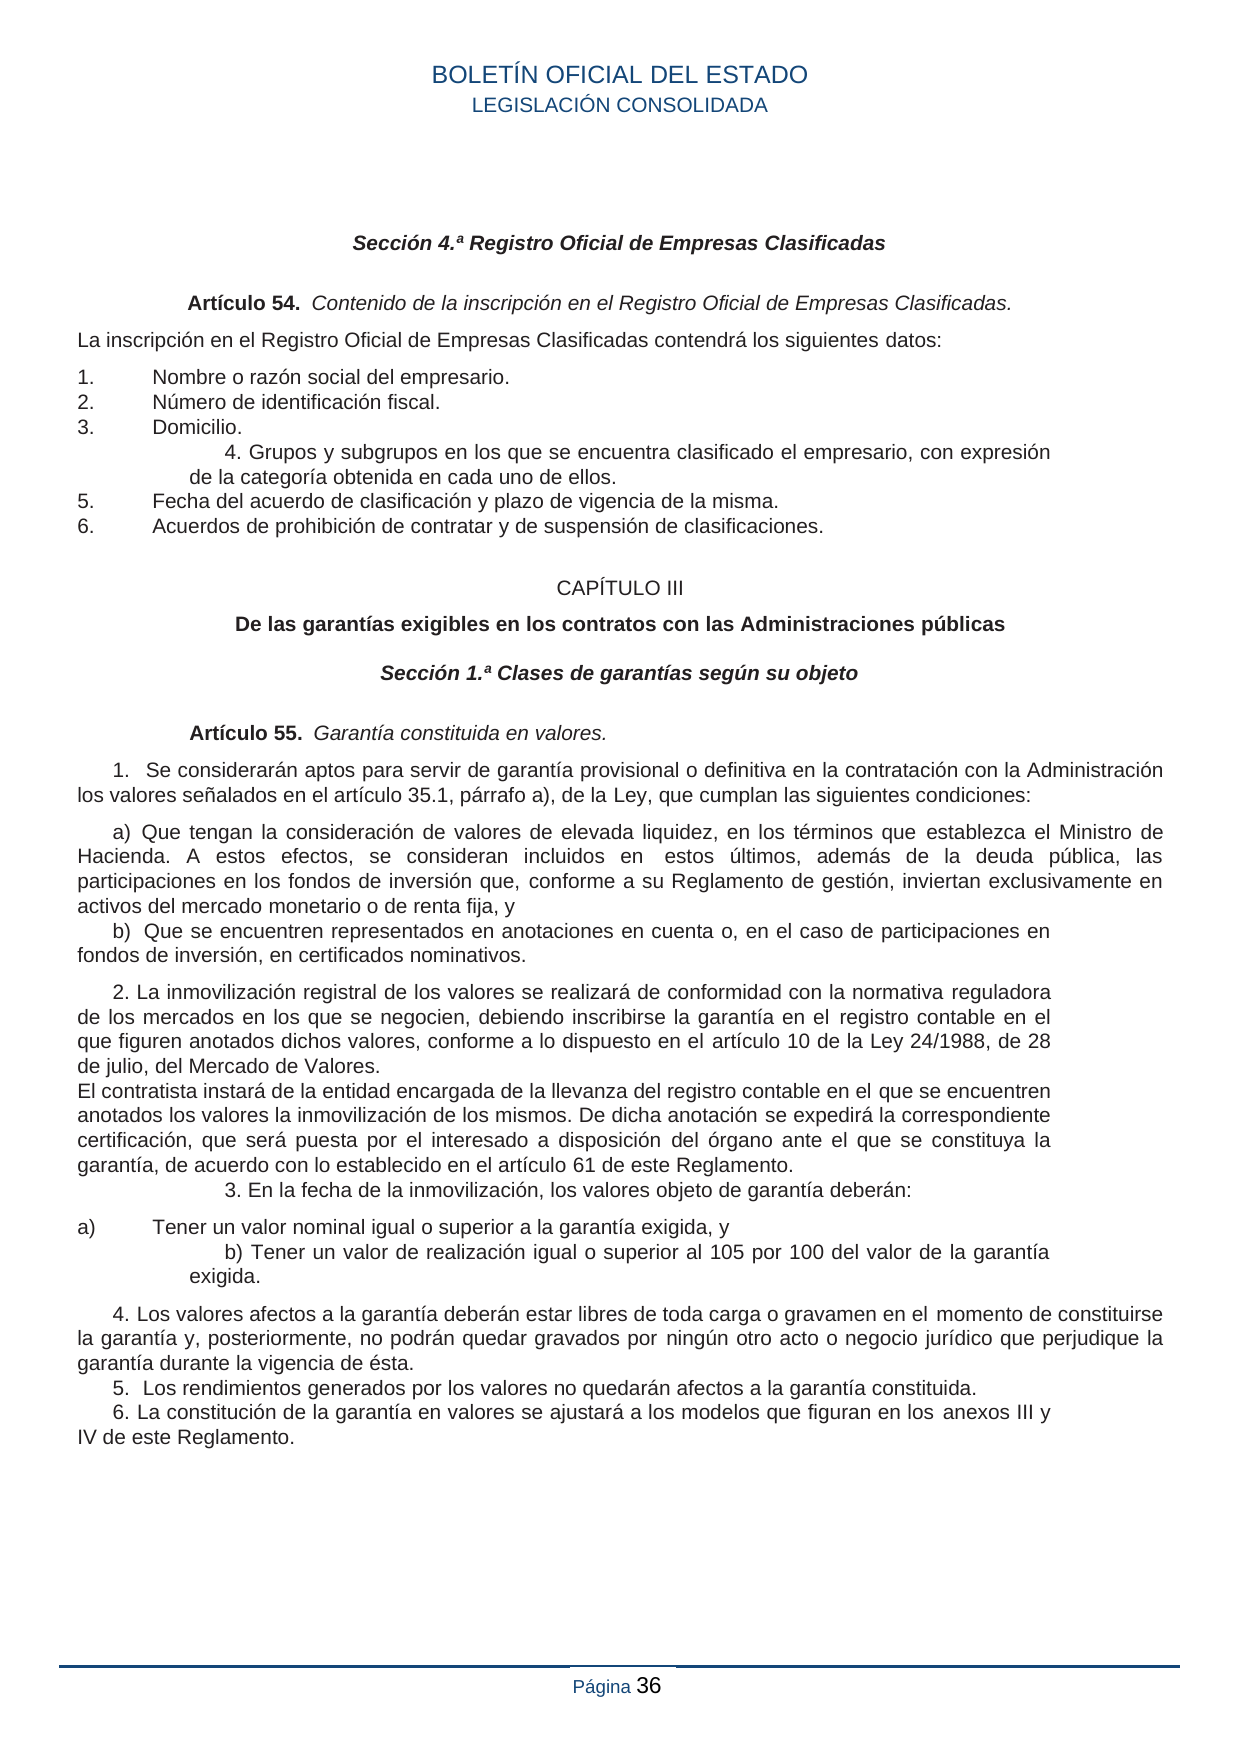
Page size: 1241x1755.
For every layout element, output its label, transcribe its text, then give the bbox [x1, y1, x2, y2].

list Se considerarán aptos para servir de garantía provisional o definitiva en la contratación con la Administración los valores señalados en el artículo 35.1, párrafo a), de la Ley, que cumplan las siguientes condiciones: [77, 758, 1163, 806]
subtitle Sección 1.ª Clases de garantías según su objeto [224, 661, 1016, 685]
list La inmovilización registral de los valores se realizará de conformidad con la normativa reguladora de los mercados en los que se negocien, debiendo inscribirse la garantía en el registro contable en el que figuren anotados dichos valores, conforme a lo dispuesto en el artículo 10 de la Ley 24/1988, de 28 de julio, del Mercado de Valores. [77, 980, 1051, 1078]
list Tener un valor de realización igual o superior al 105 por 100 del valor de la garantía exigida. [189, 1240, 1051, 1288]
list Tener un valor nominal igual o superior a la garantía exigida, y [77, 1215, 1163, 1239]
list Grupos y subgrupos en los que se encuentra clasificado el empresario, con expresión de la categoría obtenida en cada uno de ellos. [189, 440, 1051, 489]
list Que tengan la consideración de valores de elevada liquidez, en los términos que establezca el Ministro de Hacienda. A estos efectos, se consideran incluidos en estos últimos, además de la deuda pública, las participaciones en los fondos de inversión que, conforme a su Reglamento de gestión, inviertan exclusivamente en activos del mercado monetario o de renta fija, y [77, 820, 1163, 917]
list La constitución de la garantía en valores se ajustará a los modelos que figuran en los anexos III y IV de este Reglamento. [77, 1400, 1051, 1449]
text Artículo 55. Garantía constituida en valores. [189, 721, 1163, 745]
list Nombre o razón social del empresario. [77, 365, 1163, 389]
text Artículo 54. Contenido de la inscripción en el Registro Oficial de Empresas Clasificadas. [77, 291, 1014, 315]
list Que se encuentren representados en anotaciones en cuenta o, en el caso de participaciones en fondos de inversión, en certificados nominativos. [77, 918, 1051, 967]
subtitle De las garantías exigibles en los contratos con las Administraciones públicas [77, 612, 1005, 636]
text CAPÍTULO III [224, 575, 1016, 599]
text El contratista instará de la entidad encargada de la llevanza del registro contable en el que se encuentren anotados los valores la inmovilización de los mismos. De dicha anotación se expedirá la correspondiente certificación, que será puesta por el interesado a disposición del órgano ante el que se constituya la garantía, de acuerdo con lo establecido en el artículo 61 de este Reglamento. [77, 1079, 1051, 1176]
list En la fecha de la inmovilización, los valores objeto de garantía deberán: [224, 1177, 1163, 1201]
list Fecha del acuerdo de clasificación y plazo de vigencia de la misma. [77, 489, 1163, 513]
text La inscripción en el Registro Oficial de Empresas Clasificadas contendrá los siguientes datos: [77, 328, 1051, 352]
list Los valores afectos a la garantía deberán estar libres de toda carga o gravamen en el momento de constituirse la garantía y, posteriormente, no podrán quedar gravados por ningún otro acto o negocio jurídico que perjudique la garantía durante la vigencia de ésta. [77, 1302, 1163, 1375]
subtitle Sección 4.ª Registro Oficial de Empresas Clasificadas [224, 231, 1016, 255]
list Los rendimientos generados por los valores no quedarán afectos a la garantía constituida. [77, 1376, 1051, 1399]
list Número de identificación fiscal. [77, 390, 1163, 414]
list Domicilio. [77, 415, 1163, 439]
list Acuerdos de prohibición de contratar y de suspensión de clasificaciones. [77, 514, 1163, 538]
